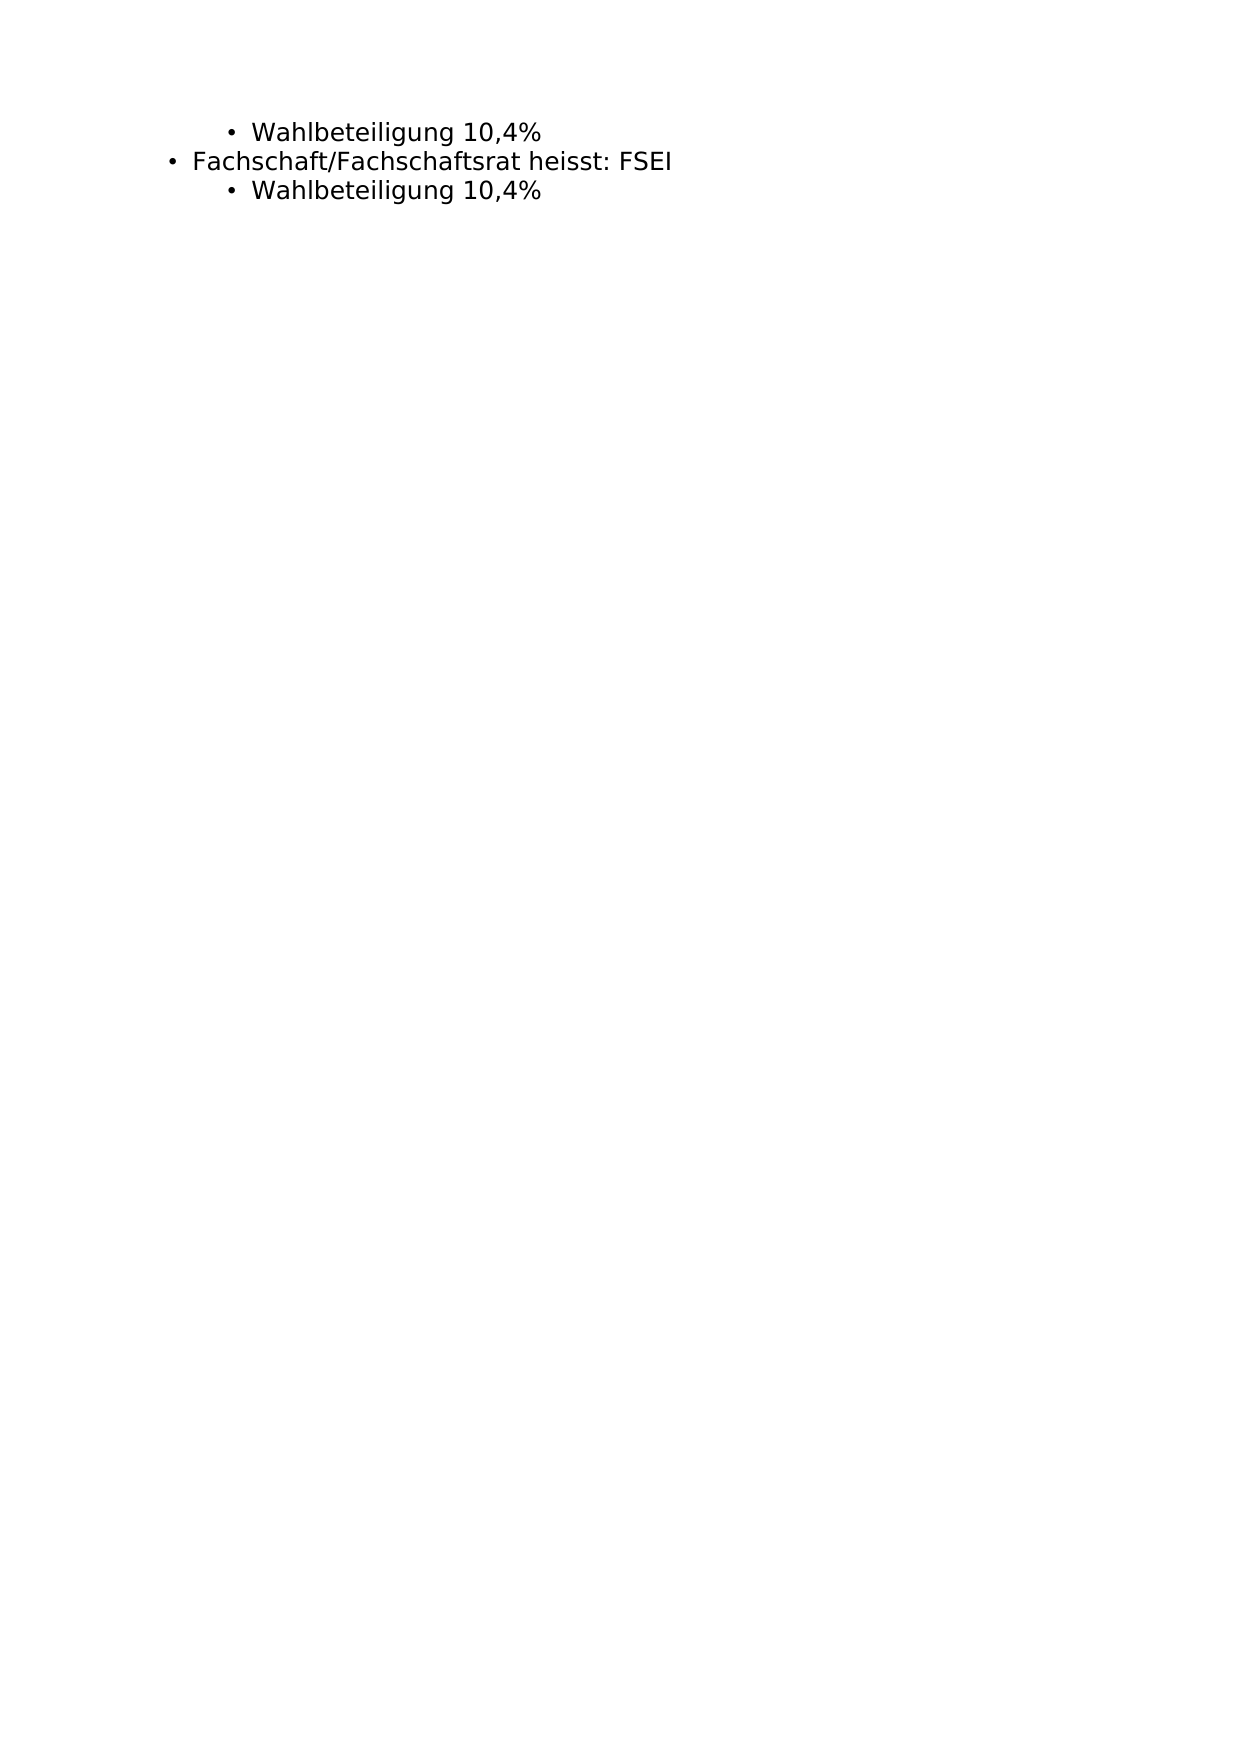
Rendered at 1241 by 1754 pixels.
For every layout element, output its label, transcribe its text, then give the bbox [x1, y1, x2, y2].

list Fachschaft/Fachschaftsrat heisst: FSEI [177, 147, 1122, 176]
list Wahlbeteiligung 10,4% [236, 118, 1122, 147]
list Wahlbeteiligung 10,4% [236, 176, 1122, 206]
